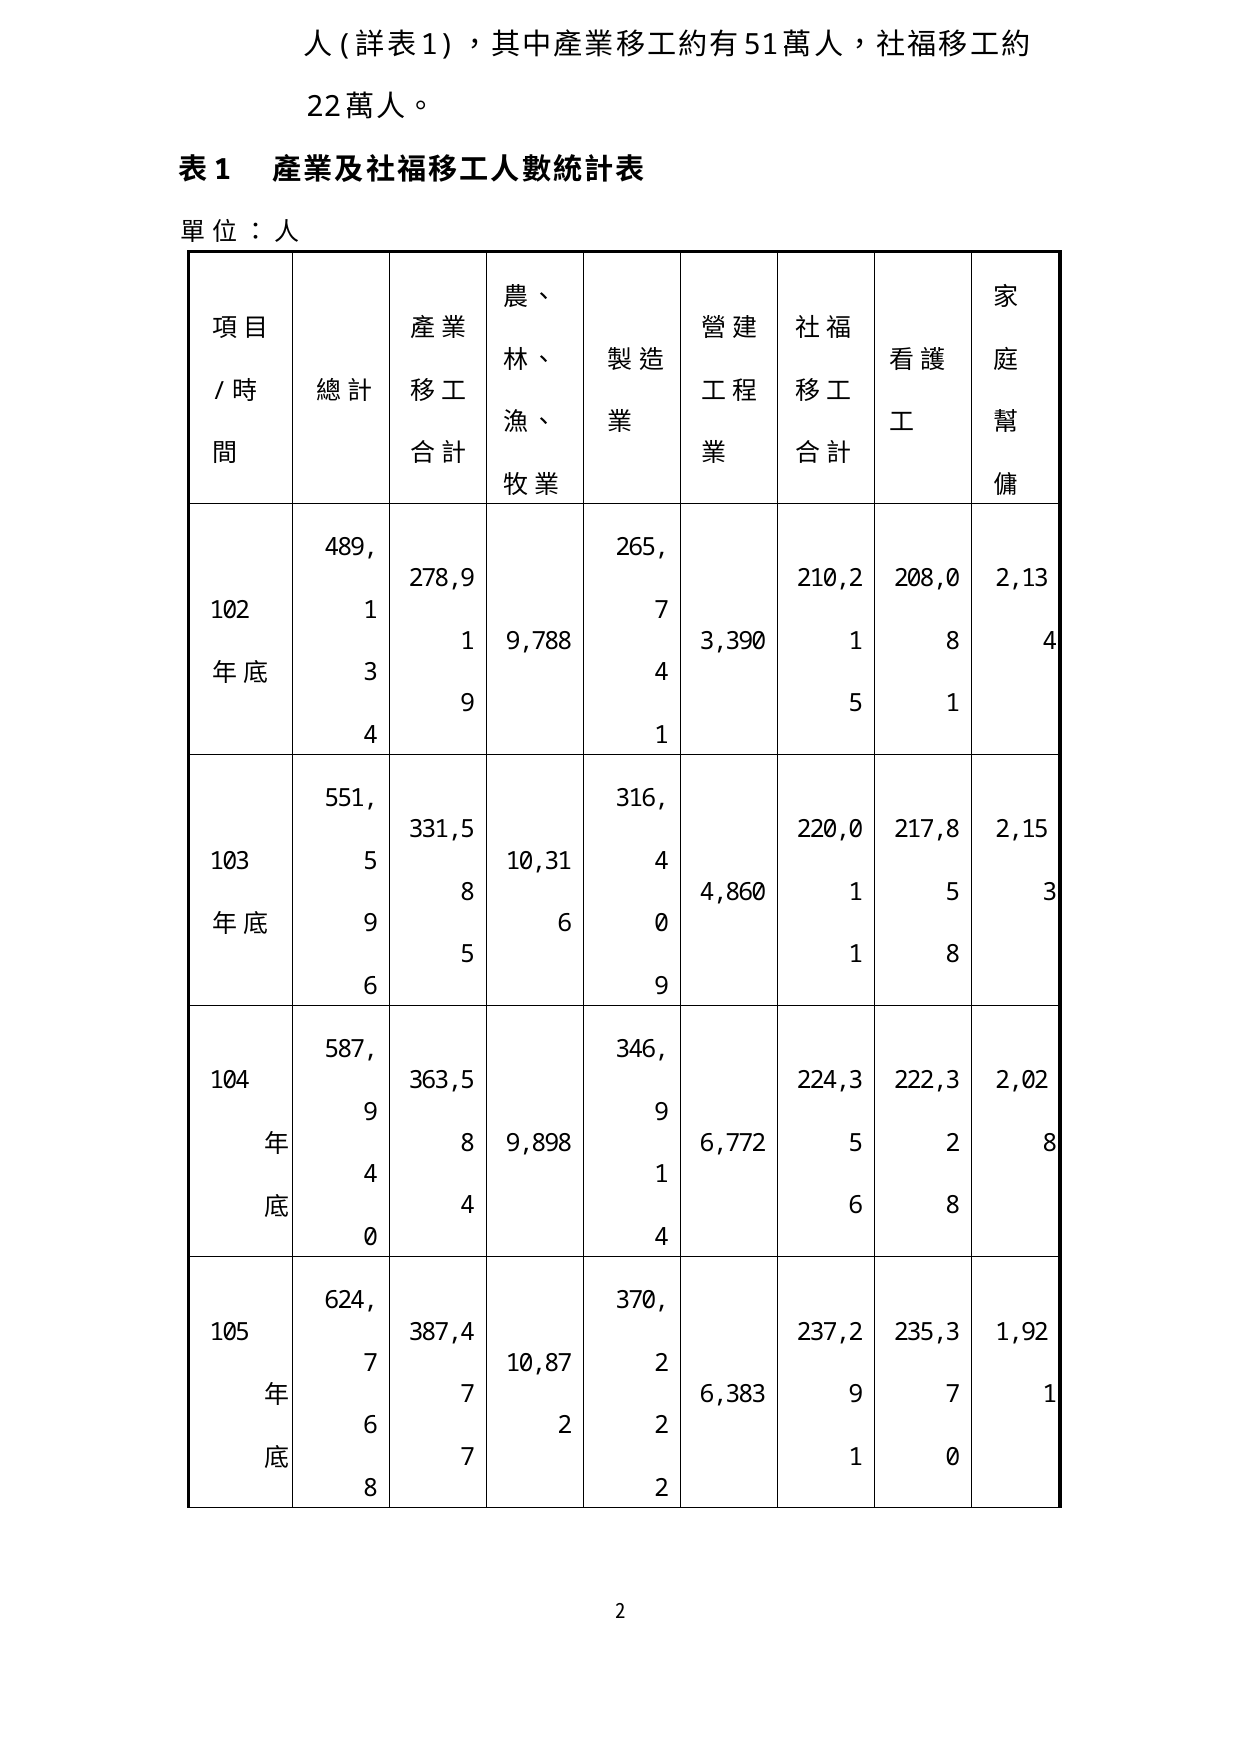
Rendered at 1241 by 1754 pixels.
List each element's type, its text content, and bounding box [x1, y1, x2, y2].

table_cell 331,585 [390, 755, 486, 1005]
text 表1 產業及社福移工人數統計表 單位：人 [177, 125, 1063, 250]
table_cell 4,860 [681, 755, 777, 1005]
table_cell 235,370 [875, 1257, 971, 1507]
table_header 製造業 [584, 253, 680, 503]
table_cell 2,134 [972, 504, 1058, 754]
table_header 項目/時間 [190, 253, 292, 503]
table_cell 624,768 [293, 1257, 389, 1507]
table_header 社福移工合計 [778, 253, 874, 503]
table_cell 6,772 [681, 1006, 777, 1256]
table_cell 387,477 [390, 1257, 486, 1507]
table_header 營建工程業 [681, 253, 777, 503]
table_cell 9,898 [487, 1006, 583, 1256]
table_cell 551,596 [293, 755, 389, 1005]
table_cell 265,741 [584, 504, 680, 754]
table_header 看護工 [875, 253, 971, 503]
table_cell 102年底 [190, 504, 292, 754]
text 人(詳表1)，其中產業移工約有51萬人，社福移工約22萬人。 [266, 0, 1063, 125]
table_cell 105年底 [190, 1257, 292, 1507]
table_cell 217,858 [875, 755, 971, 1005]
table_cell 104年底 [190, 1006, 292, 1256]
table_cell 210,215 [778, 504, 874, 754]
table_cell 1,921 [972, 1257, 1058, 1507]
table_cell 370,222 [584, 1257, 680, 1507]
table_cell 10,316 [487, 755, 583, 1005]
table_cell 489,134 [293, 504, 389, 754]
table_cell 237,291 [778, 1257, 874, 1507]
table_cell 2,153 [972, 755, 1058, 1005]
table_cell 222,328 [875, 1006, 971, 1256]
table_cell 103年底 [190, 755, 292, 1005]
table_cell 316,409 [584, 755, 680, 1005]
table_cell 9,788 [487, 504, 583, 754]
table_header 產業移工合計 [390, 253, 486, 503]
table_cell 6,383 [681, 1257, 777, 1507]
table_cell 224,356 [778, 1006, 874, 1256]
table_cell 278,919 [390, 504, 486, 754]
table_cell 363,584 [390, 1006, 486, 1256]
table_cell 10,872 [487, 1257, 583, 1507]
table_header 農、林、漁、牧業 [487, 253, 583, 503]
table_cell 2,028 [972, 1006, 1058, 1256]
table_cell 587,940 [293, 1006, 389, 1256]
table_header 總計 [293, 253, 389, 503]
table_header 家庭幫傭 [972, 253, 1058, 503]
table_cell 346,914 [584, 1006, 680, 1256]
table_cell 220,011 [778, 755, 874, 1005]
table_cell 208,081 [875, 504, 971, 754]
table_cell 3,390 [681, 504, 777, 754]
